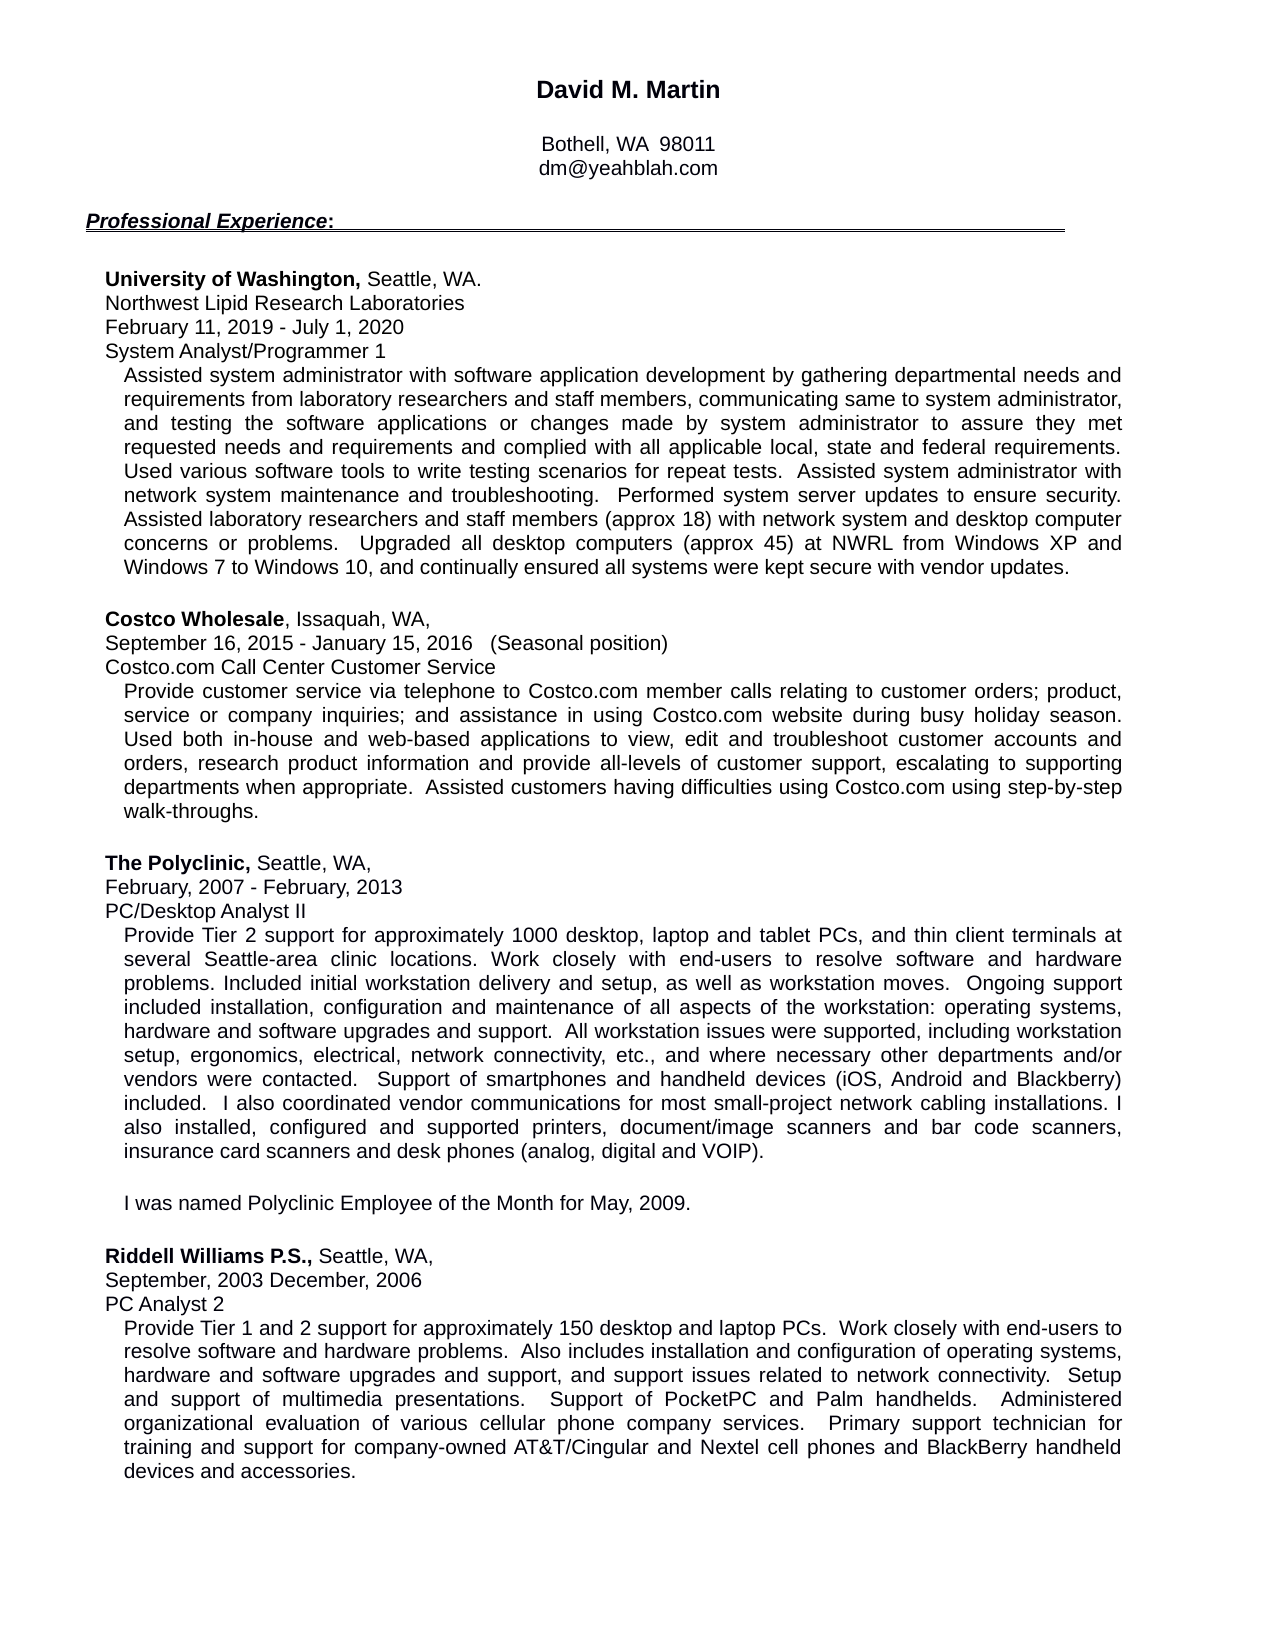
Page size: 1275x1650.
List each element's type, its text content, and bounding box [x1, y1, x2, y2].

text I was named Polyclinic Employee of the Month for May, 2009. [124, 1191, 1123, 1215]
text Professional Experience: [86, 208, 1123, 232]
text Provide customer service via telephone to Costco.com member calls relating to customer orders; product, service or company inquiries; and assistance in using Costco.com website during busy holiday season. Used both in-house and web-based applications to view, edit and troubleshoot customer accounts and orders, research product information and provide all-levels of customer support, escalating to supporting departments when appropriate. Assisted customers having difficulties using Costco.com using step-by-step walk-throughs. [124, 679, 1123, 823]
text Provide Tier 2 support for approximately 1000 desktop, laptop and tablet PCs, and thin client terminals at several Seattle-area clinic locations. Work closely with end-users to resolve software and hardware problems. Included initial workstation delivery and setup, as well as workstation moves. Ongoing support included installation, configuration and maintenance of all aspects of the workstation: operating systems, hardware and software upgrades and support. All workstation issues were supported, including workstation setup, ergonomics, electrical, network connectivity, etc., and where necessary other departments and/or vendors were contacted. Support of smartphones and handheld devices (iOS, Android and Blackberry) included. I also coordinated vendor communications for most small-project network cabling installations. I also installed, configured and supported printers, document/image scanners and bar code scanners, insurance card scanners and desk phones (analog, digital and VOIP). [124, 923, 1123, 1163]
text September 16, 2015 - January 15, 2016 (Seasonal position) [105, 631, 1123, 655]
text Assisted system administrator with software application development by gathering departmental needs and requirements from laboratory researchers and staff members, communicating same to system administrator, and testing the software applications or changes made by system administrator to assure they met requested needs and requirements and complied with all applicable local, state and federal requirements. Used various software tools to write testing scenarios for repeat tests. Assisted system administrator with network system maintenance and troubleshooting. Performed system server updates to ensure security. Assisted laboratory researchers and staff members (approx 18) with network system and desktop computer concerns or problems. Upgraded all desktop computers (approx 45) at NWRL from Windows XP and Windows 7 to Windows 10, and continually ensured all systems were kept secure with vendor updates. [124, 363, 1123, 579]
text Provide Tier 1 and 2 support for approximately 150 desktop and laptop PCs. Work closely with end-users to resolve software and hardware problems. Also includes installation and configuration of operating systems, hardware and software upgrades and support, and support issues related to network connectivity. Setup and support of multimedia presentations. Support of PocketPC and Palm handhelds. Administered organizational evaluation of various cellular phone company services. Primary support technician for training and support for company-owned AT&T/Cingular and Nextel cell phones and BlackBerry handheld devices and accessories. [124, 1315, 1123, 1483]
text System Analyst/Programmer 1 [105, 339, 1123, 363]
text The Polyclinic, Seattle, WA, [105, 851, 1123, 875]
text PC/Desktop Analyst II [105, 899, 1123, 923]
text Bothell, WA 98011 [133, 132, 1123, 156]
text PC Analyst 2 [105, 1291, 1123, 1315]
text dm@yeahblah.com [133, 156, 1123, 180]
text September, 2003 December, 2006 [105, 1267, 1123, 1291]
text University of Washington, Seattle, WA. [105, 267, 1123, 291]
text February, 2007 - February, 2013 [105, 875, 1123, 899]
text February 11, 2019 - July 1, 2020 [105, 315, 1123, 339]
text Costco.com Call Center Customer Service [105, 655, 1123, 679]
text David M. Martin [133, 75, 1123, 104]
text Costco Wholesale, Issaquah, WA, [105, 607, 1123, 631]
text Riddell Williams P.S., Seattle, WA, [105, 1243, 1123, 1267]
text Northwest Lipid Research Laboratories [105, 291, 1123, 315]
